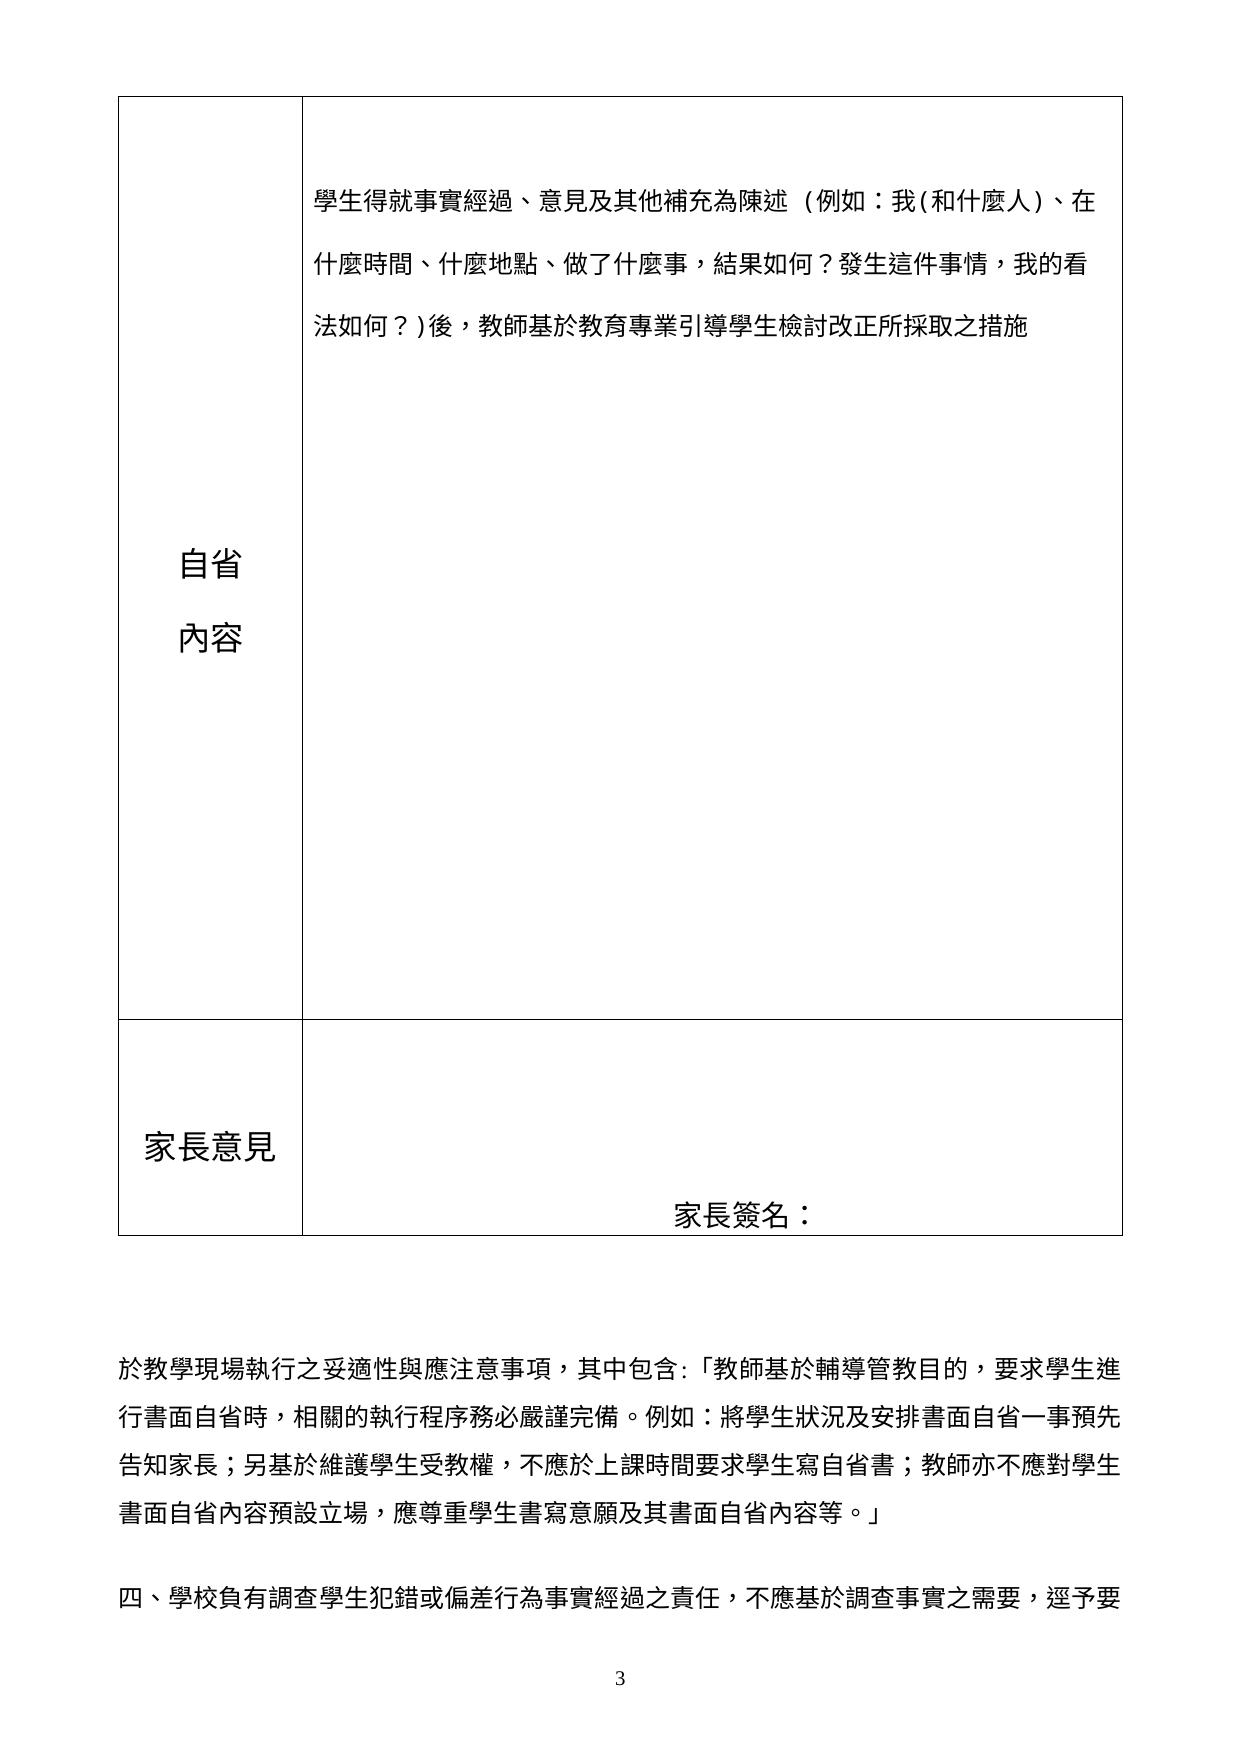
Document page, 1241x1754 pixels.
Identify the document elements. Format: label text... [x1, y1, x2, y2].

text 四、學校負有調查學生犯錯或偏差行為事實經過之責任，不應基於調查事實之需要，逕予要 [118, 1569, 1122, 1617]
table_cell 家長意見 [119, 1020, 302, 1235]
table_cell 學生得就事實經過、意見及其他補充為陳述 (例如：我(和什麼人)、在什麼時間、什麼地點、做了什麼事，結果如何？發生這件事情，我的看法如何？)後，教師基於教育專業引導學生檢討改正所採取之措施 [303, 97, 1122, 1019]
text 於教學現場執行之妥適性與應注意事項，其中包含:「教師基於輔導管教目的，要求學生進行書面自省時，相關的執行程序務必嚴謹完備。例如：將學生狀況及安排書面自省一事預先告知家長；另基於維護學生受教權，不應於上課時間要求學生寫自省書；教師亦不應對學生書面自省內容預設立場，應尊重學生書寫意願及其書面自省內容等。」 [118, 1340, 1122, 1532]
table_cell 自省 內容 [119, 97, 302, 1019]
table_cell 家長簽名： [303, 1020, 1122, 1235]
